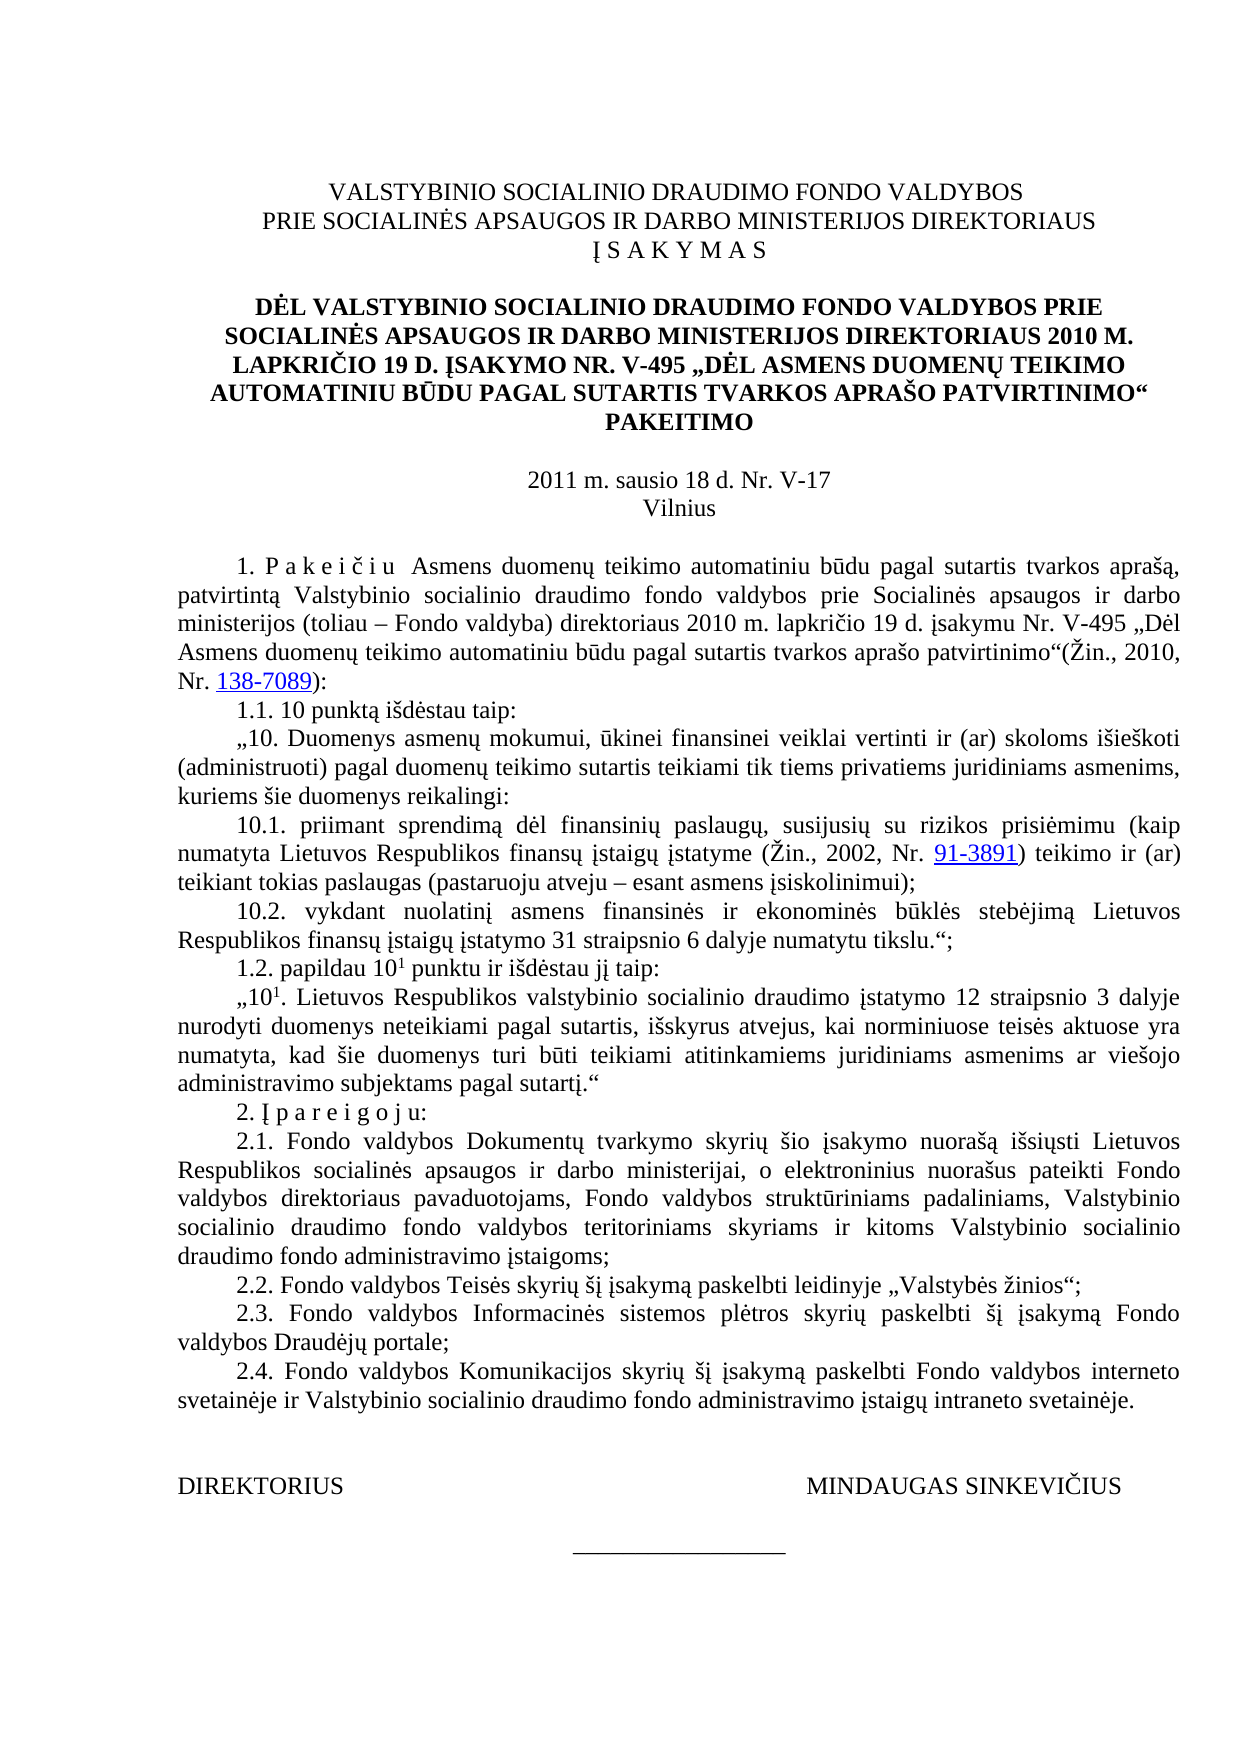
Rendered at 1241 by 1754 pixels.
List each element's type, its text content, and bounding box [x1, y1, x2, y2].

text 10.1. priimant sprendimą dėl finansinių paslaugų, susijusių su rizikos prisiėmimu (kaip numatyta Lietuvos Respublikos finansų įstaigų įstatyme (Žin., 2002, Nr. 91-3891) teikimo ir (ar) teikiant tokias paslaugas (pastaruoju atveju – esant asmens įsiskolinimui); [177, 810, 1181, 896]
text „101. Lietuvos Respublikos valstybinio socialinio draudimo įstatymo 12 straipsnio 3 dalyje nurodyti duomenys neteikiami pagal sutartis, išskyrus atvejus, kai norminiuose teisės aktuose yra numatyta, kad šie duomenys turi būti teikiami atitinkamiems juridiniams asmenims ar viešojo administravimo subjektams pagal sutartį.“ [177, 982, 1181, 1097]
text 1. Pakeičiu Asmens duomenų teikimo automatiniu būdu pagal sutartis tvarkos aprašą, patvirtintą Valstybinio socialinio draudimo fondo valdybos prie Socialinės apsaugos ir darbo ministerijos (toliau – Fondo valdyba) direktoriaus 2010 m. lapkričio 19 d. įsakymu Nr. V-495 „Dėl Asmens duomenų teikimo automatiniu būdu pagal sutartis tvarkos aprašo patvirtinimo“(Žin., 2010, Nr. 138-7089): [177, 551, 1181, 695]
text 2.1. Fondo valdybos Dokumentų tvarkymo skyrių šio įsakymo nuorašą išsiųsti Lietuvos Respublikos socialinės apsaugos ir darbo ministerijai, o elektroninius nuorašus pateikti Fondo valdybos direktoriaus pavaduotojams, Fondo valdybos struktūriniams padaliniams, Valstybinio socialinio draudimo fondo valdybos teritoriniams skyriams ir kitoms Valstybinio socialinio draudimo fondo administravimo įstaigoms; [177, 1126, 1181, 1270]
text DĖL VALSTYBINIO SOCIALINIO DRAUDIMO FONDO VALDYBOS PRIE SOCIALINĖS APSAUGOS IR DARBO MINISTERIJOS DIREKTORIAUS 2010 M. LAPKRIČIO 19 D. ĮSAKYMO Nr. V-495 „DĖL ASMENS DUOMENŲ TEIKIMO AUTOMATINIU BŪDU PAGAL SUTARTIS TVARKOS APRAŠO PATVIRTINIMO“ PAKEITIMO [177, 292, 1181, 436]
text 2. Įpareigoju: [177, 1097, 1181, 1126]
text ĮSAKYMAS [177, 235, 1181, 263]
text „10. Duomenys asmenų mokumui, ūkinei finansinei veiklai vertinti ir (ar) skoloms išieškoti (administruoti) pagal duomenų teikimo sutartis teikiami tik tiems privatiems juridiniams asmenims, kuriems šie duomenys reikalingi: [177, 723, 1181, 810]
text Valstybinio socialinio draudimo fondo valdybos [177, 177, 1181, 206]
text Direktorius Mindaugas Sinkevičius [177, 1471, 1181, 1500]
text 2.2. Fondo valdybos Teisės skyrių šį įsakymą paskelbti leidinyje „Valstybės žinios“; [177, 1270, 1181, 1298]
text 1.1. 10 punktą išdėstau taip: [177, 695, 1181, 723]
text 1.2. papildau 101 punktu ir išdėstau jį taip: [177, 953, 1181, 982]
text 2.4. Fondo valdybos Komunikacijos skyrių šį įsakymą paskelbti Fondo valdybos interneto svetainėje ir Valstybinio socialinio draudimo fondo administravimo įstaigų intraneto svetainėje. [177, 1356, 1181, 1413]
text _________________ [177, 1528, 1181, 1557]
text prie Socialinės apsaugos ir darbo ministerijos DirektoriAus [177, 206, 1181, 235]
text 2011 m. sausio 18 d. Nr. V-17 [177, 465, 1181, 493]
text 2.3. Fondo valdybos Informacinės sistemos plėtros skyrių paskelbti šį įsakymą Fondo valdybos Draudėjų portale; [177, 1298, 1181, 1356]
text 10.2. vykdant nuolatinį asmens finansinės ir ekonominės būklės stebėjimą Lietuvos Respublikos finansų įstaigų įstatymo 31 straipsnio 6 dalyje numatytu tikslu.“; [177, 896, 1181, 953]
text Vilnius [177, 493, 1181, 522]
